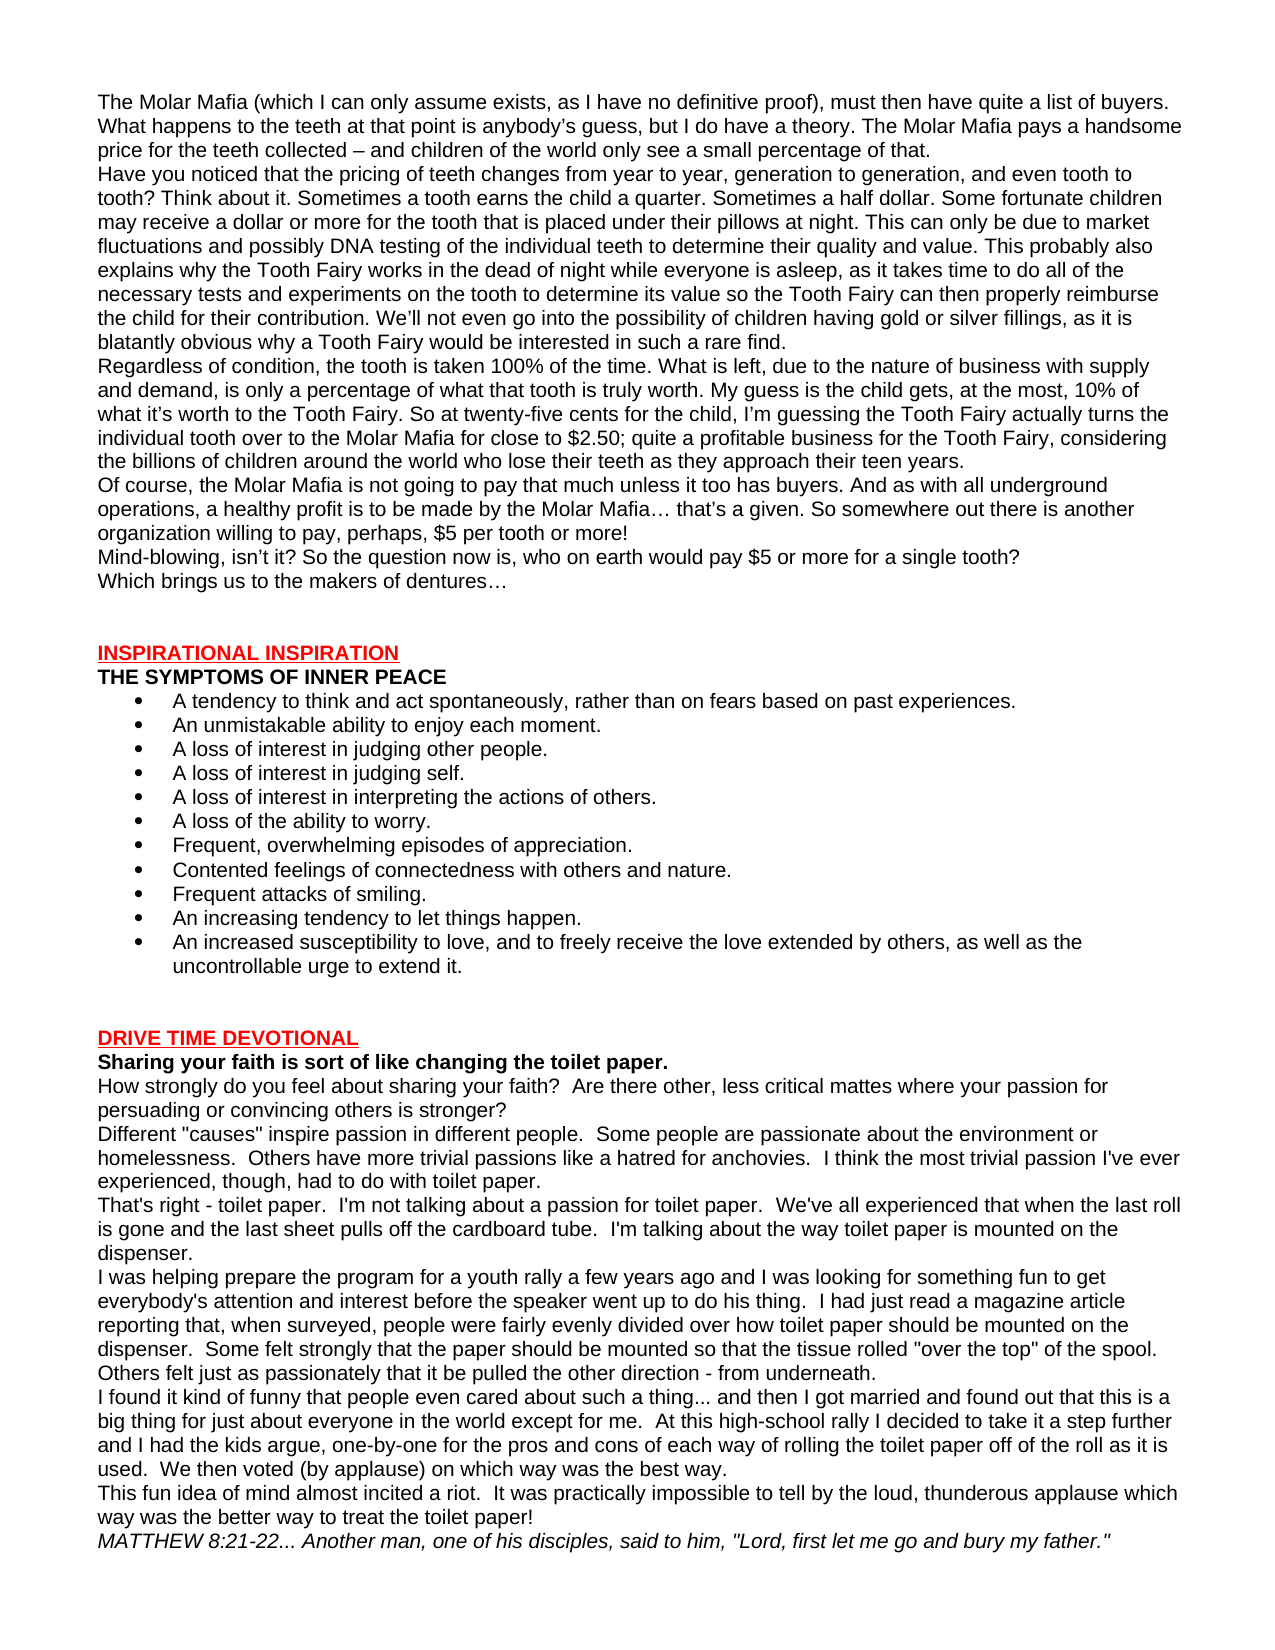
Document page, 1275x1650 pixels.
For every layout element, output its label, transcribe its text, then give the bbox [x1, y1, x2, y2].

list An increasing tendency to let things happen. [135, 906, 1185, 929]
list A tendency to think and act spontaneously, rather than on fears based on past experiences. [135, 689, 1185, 713]
text Which brings us to the makers of dentures… [97, 569, 1185, 593]
list An unmistakable ability to enjoy each moment. [135, 713, 1185, 737]
list A loss of interest in judging self. [135, 761, 1185, 785]
text DRIVE TIME DEVOTIONAL [97, 1026, 1185, 1049]
text MATTHEW 8:21-22... Another man, one of his disciples, said to him, "Lord, first let me go and bury my father." [97, 1529, 1185, 1553]
text Regardless of condition, the tooth is taken 100% of the time. What is left, due to the nature of business with supply and demand, is only a percentage of what that tooth is truly worth. My guess is the child gets, at the most, 10% of what it’s worth to the Tooth Fairy. So at twenty-five cents for the child, I’m guessing the Tooth Fairy actually turns the individual tooth over to the Molar Mafia for close to $2.50; quite a profitable business for the Tooth Fairy, considering the billions of children around the world who lose their teeth as they approach their teen years. [97, 353, 1185, 473]
text I was helping prepare the program for a youth rally a few years ago and I was looking for something fun to get everybody's attention and interest before the speaker went up to do his thing. I had just read a magazine article reporting that, when surveyed, people were fairly evenly divided over how toilet paper should be mounted on the dispenser. Some felt strongly that the paper should be mounted so that the tissue rolled "over the top" of the spool. Others felt just as passionately that it be pulled the other direction - from underneath. [97, 1265, 1185, 1385]
text Sharing your faith is sort of like changing the toilet paper. [97, 1049, 1185, 1073]
text That's right - toilet paper. I'm not talking about a passion for toilet paper. We've all experienced that when the last roll is gone and the last sheet pulls off the cardboard tube. I'm talking about the way toilet paper is mounted on the dispenser. [97, 1193, 1185, 1265]
text THE SYMPTOMS OF INNER PEACE [97, 665, 1185, 689]
text Different "causes" inspire passion in different people. Some people are passionate about the environment or homelessness. Others have more trivial passions like a hatred for anchovies. I think the most trivial passion I've ever experienced, though, had to do with toilet paper. [97, 1121, 1185, 1193]
list A loss of the ability to worry. [135, 809, 1185, 833]
text Have you noticed that the pricing of teeth changes from year to year, generation to generation, and even tooth to tooth? Think about it. Sometimes a tooth earns the child a quarter. Sometimes a half dollar. Some fortunate children may receive a dollar or more for the tooth that is placed under their pillows at night. This can only be due to market fluctuations and possibly DNA testing of the individual teeth to determine their quality and value. This probably also explains why the Tooth Fairy works in the dead of night while everyone is asleep, as it takes time to do all of the necessary tests and experiments on the tooth to determine its value so the Tooth Fairy can then properly reimburse the child for their contribution. We’ll not even go into the possibility of children having gold or silver fillings, as it is blatantly obvious why a Tooth Fairy would be interested in such a rare find. [97, 162, 1185, 353]
list Frequent, overwhelming episodes of appreciation. [135, 833, 1185, 857]
list An increased susceptibility to love, and to freely receive the love extended by others, as well as the uncontrollable urge to extend it. [135, 929, 1185, 978]
text This fun idea of mind almost incited a riot. It was practically impossible to tell by the loud, thunderous applause which way was the better way to treat the toilet paper! [97, 1481, 1185, 1529]
list Frequent attacks of smiling. [135, 881, 1185, 906]
text The Molar Mafia (which I can only assume exists, as I have no definitive proof), must then have quite a list of buyers. What happens to the teeth at that point is anybody’s guess, but I do have a theory. The Molar Mafia pays a handsome price for the teeth collected – and children of the world only see a small percentage of that. [97, 90, 1185, 162]
list A loss of interest in interpreting the actions of others. [135, 785, 1185, 809]
text Mind-blowing, isn’t it? So the question now is, who on earth would pay $5 or more for a single tooth? [97, 545, 1185, 569]
text INSPIRATIONAL INSPIRATION [97, 641, 1185, 665]
list A loss of interest in judging other people. [135, 737, 1185, 761]
list Contented feelings of connectedness with others and nature. [135, 857, 1185, 881]
text I found it kind of funny that people even cared about such a thing... and then I got married and found out that this is a big thing for just about everyone in the world except for me. At this high-school rally I decided to take it a step further and I had the kids argue, one-by-one for the pros and cons of each way of rolling the toilet paper off of the roll as it is used. We then voted (by applause) on which way was the best way. [97, 1385, 1185, 1481]
text How strongly do you feel about sharing your faith? Are there other, less critical mattes where your passion for persuading or convincing others is stronger? [97, 1073, 1185, 1121]
text Of course, the Molar Mafia is not going to pay that much unless it too has buyers. And as with all underground operations, a healthy profit is to be made by the Molar Mafia… that’s a given. So somewhere out there is another organization willing to pay, perhaps, $5 per tooth or more! [97, 473, 1185, 545]
